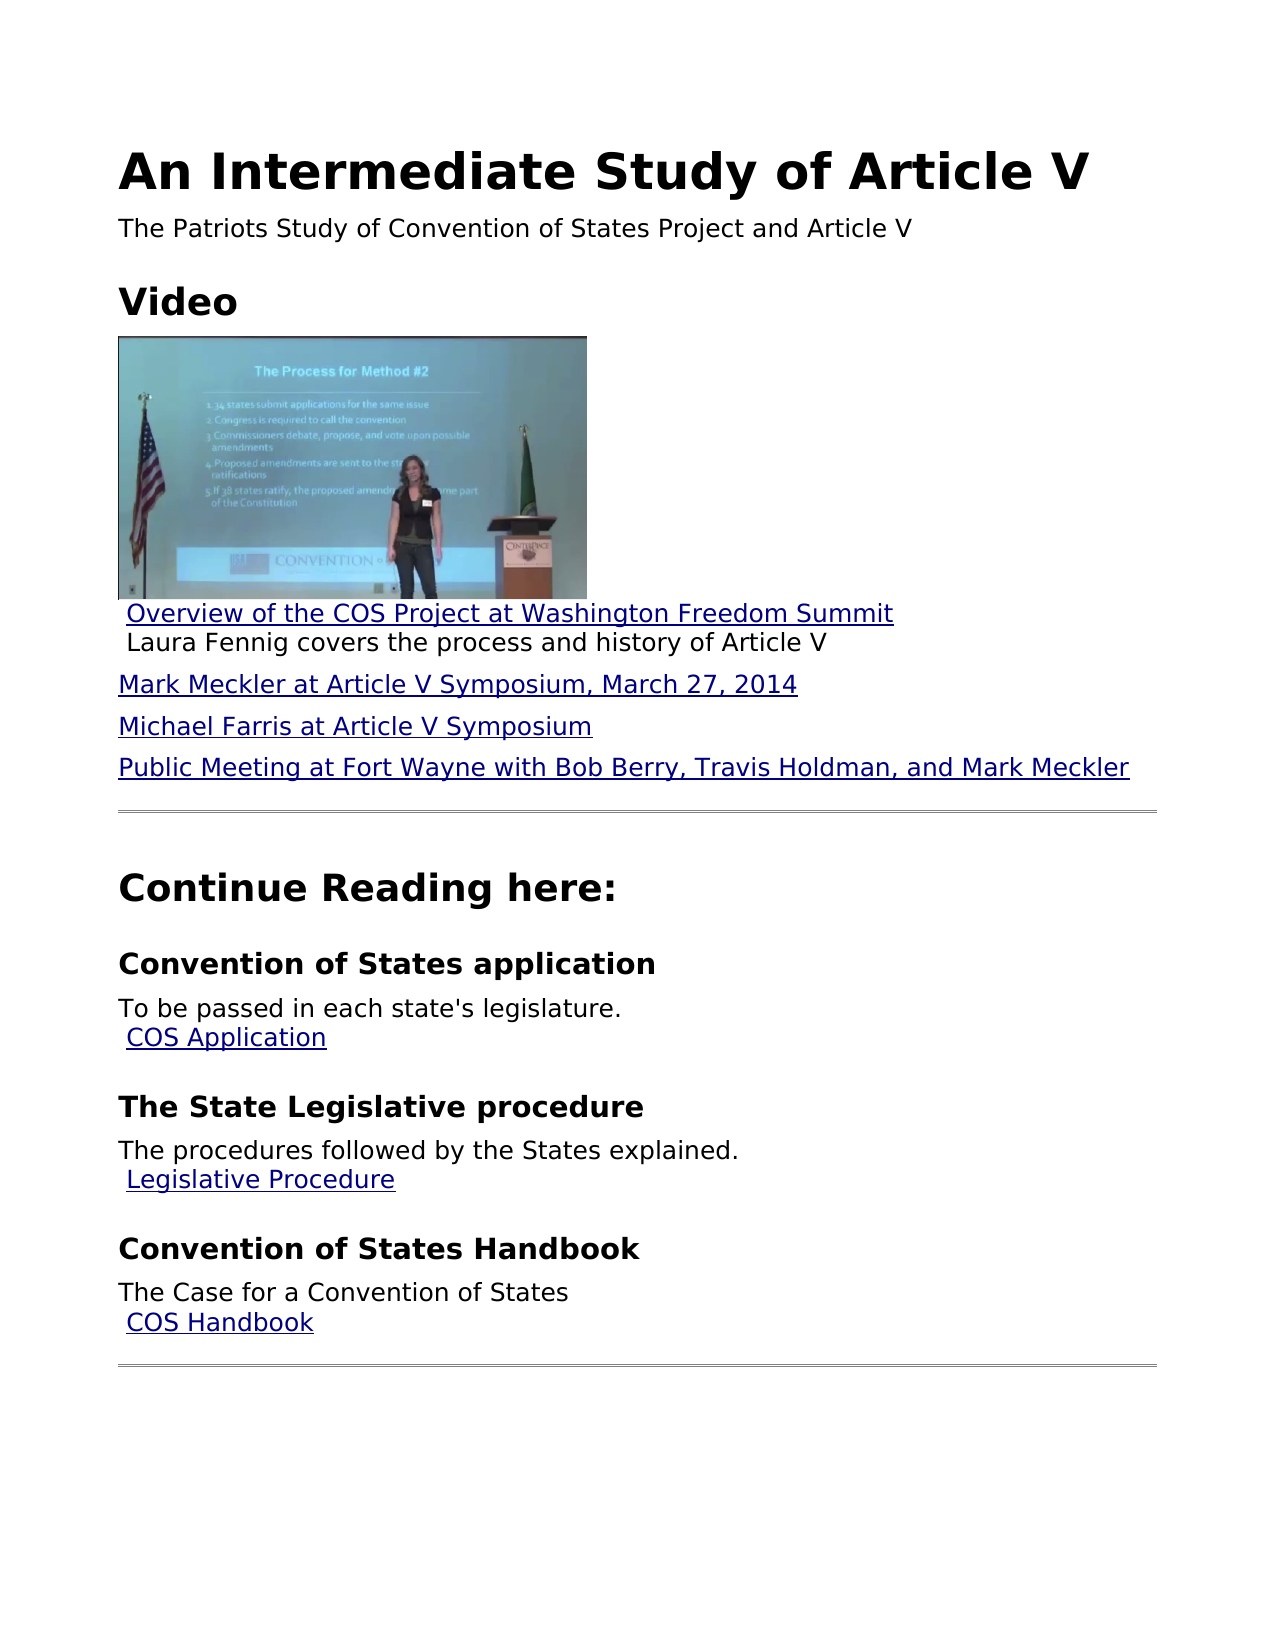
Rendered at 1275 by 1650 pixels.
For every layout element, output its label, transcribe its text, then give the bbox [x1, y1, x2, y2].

subtitle An Intermediate Study of Article V [118, 143, 1157, 201]
text The Patriots Study of Convention of States Project and Article V [118, 214, 1157, 243]
text The procedures followed by the States explained. Legislative Procedure [118, 1136, 1157, 1195]
subtitle The State Legislative procedure [118, 1090, 1157, 1124]
text Mark Meckler at Article V Symposium, March 27, 2014 [118, 670, 1157, 699]
text Michael Farris at Article V Symposium [118, 712, 1157, 741]
subtitle Convention of States application [118, 948, 1157, 982]
text The Case for a Convention of States COS Handbook [118, 1279, 1157, 1337]
text Public Meeting at Fort Wayne with Bob Berry, Travis Holdman, and Mark Meckler [118, 753, 1157, 783]
subtitle Convention of States Handbook [118, 1232, 1157, 1266]
text To be passed in each state's legislature. COS Application [118, 994, 1157, 1052]
text Overview of the COS Project at Washington Freedom Summit Laura Fennig covers the process and history of Article V [118, 337, 1157, 658]
subtitle Continue Reading here: [118, 866, 1157, 910]
picture [118, 336, 587, 600]
subtitle Video [118, 281, 1157, 324]
